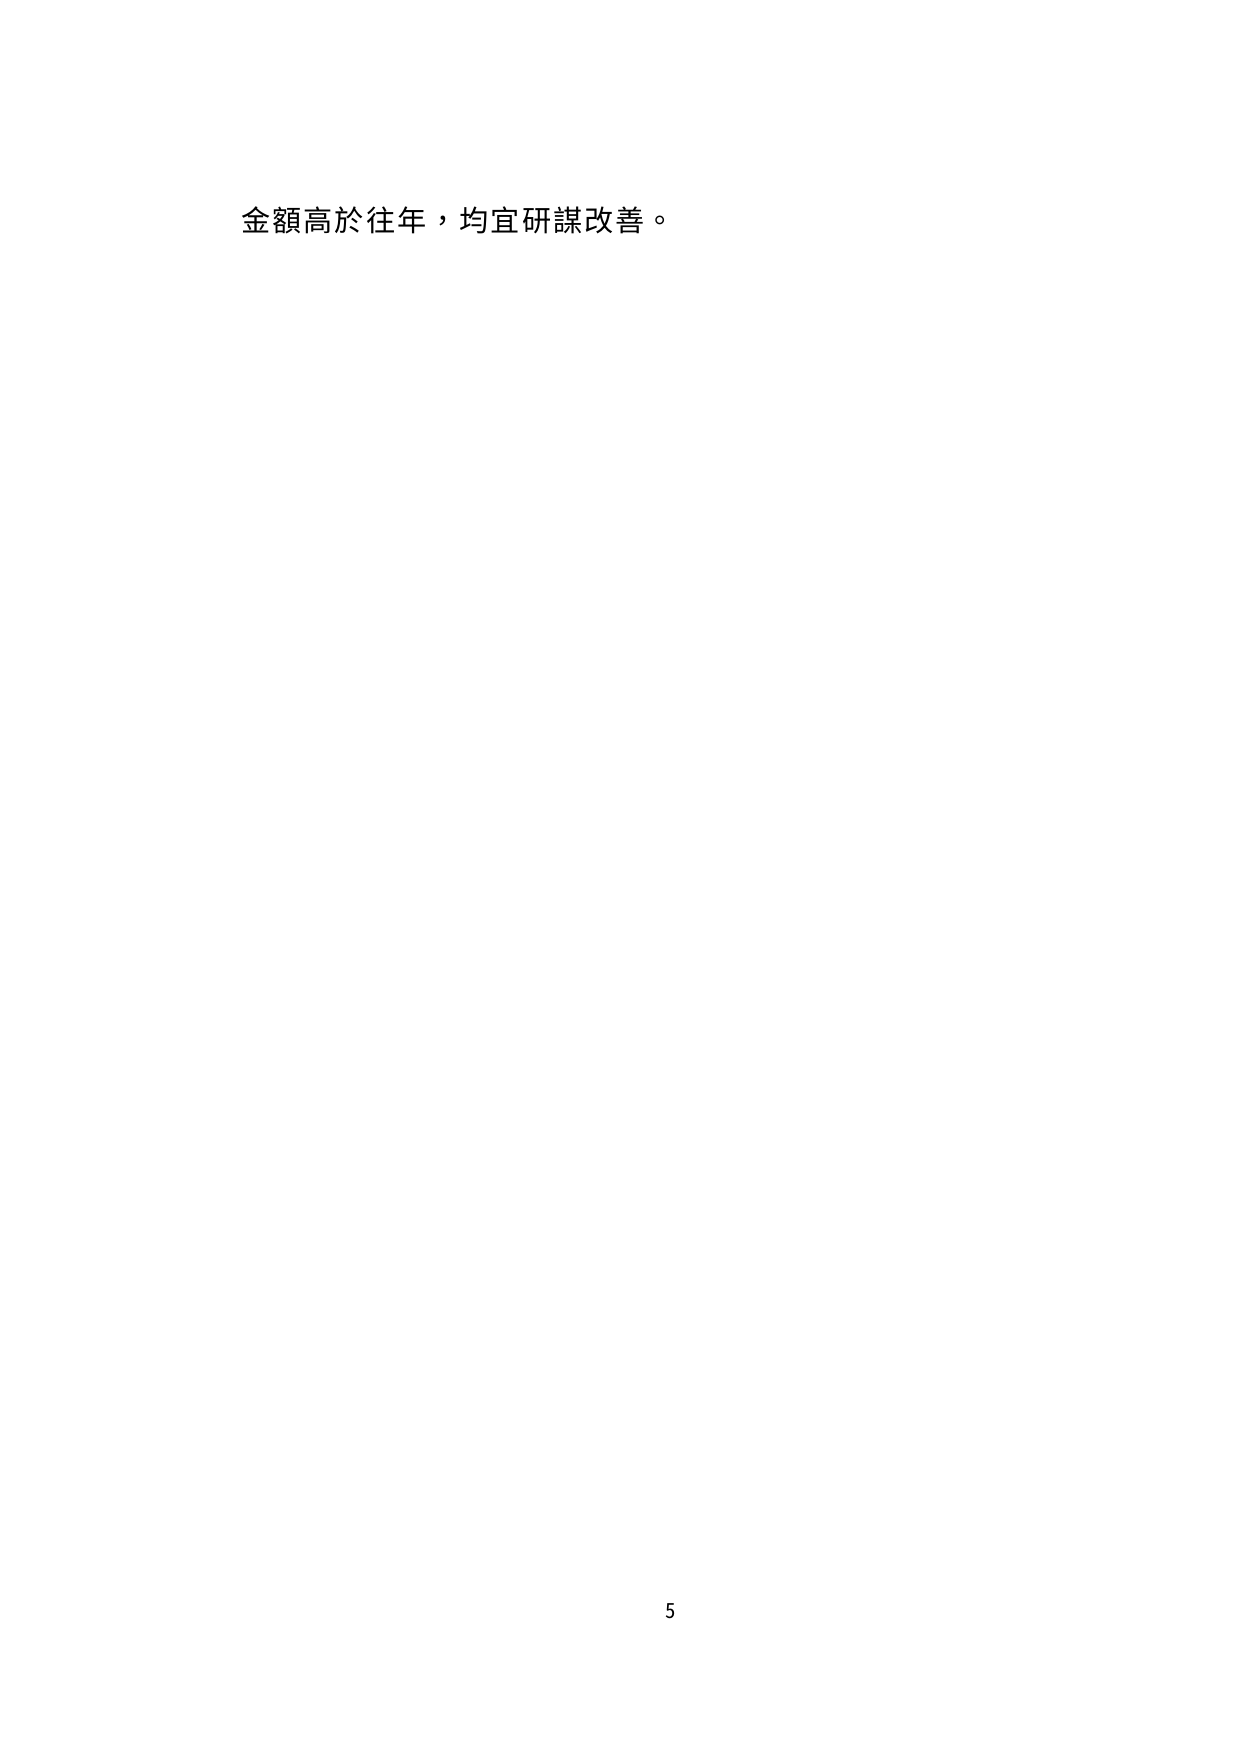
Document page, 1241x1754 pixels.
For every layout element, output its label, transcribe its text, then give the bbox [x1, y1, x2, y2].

text 金額高於往年，均宜研謀改善。 [236, 177, 1063, 240]
